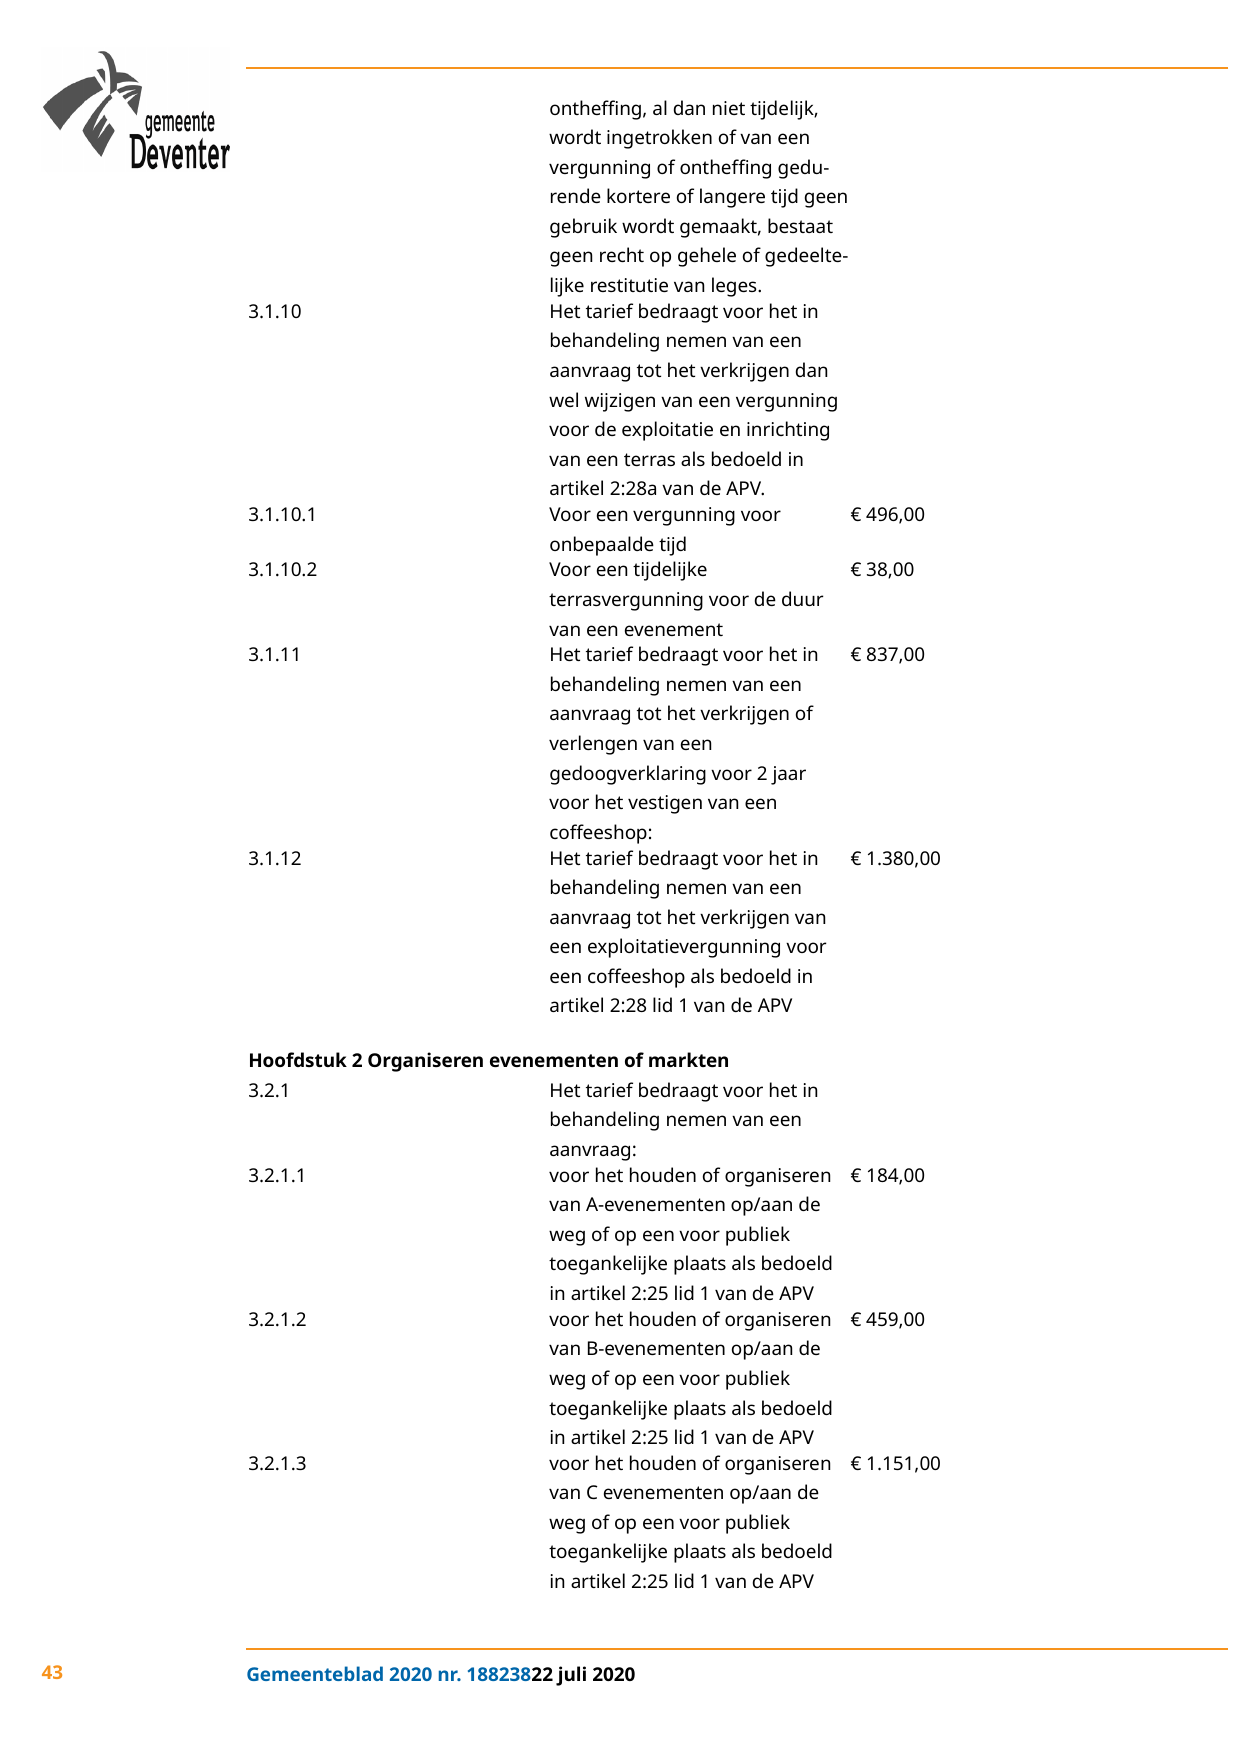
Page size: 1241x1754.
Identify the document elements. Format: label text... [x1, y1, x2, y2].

table_cell voor het houden of organiseren van A-evenementen op/aan de weg of op een voor publiek toegankelij­ke plaats als bedoeld in arti­kel 2:25 lid 1 van de APV [549, 1162, 850, 1306]
table_cell voor het houden of organiseren van C evenementen op/aan de weg of op een voor publiek toegankelij­ke plaats als bedoeld in arti­kel 2:25 lid 1 van de APV [549, 1450, 850, 1594]
text Hoofdstuk 2 Organiseren evenementen of markten [248, 1047, 1152, 1073]
table_cell 3.1.10 [248, 298, 549, 501]
table_header Het tarief bedraagt voor het in behandeling nemen van een aanvraag: [549, 1077, 850, 1162]
table_cell 3.1.10.2 [248, 557, 549, 641]
table_cell [850, 95, 1152, 298]
table_cell 3.1.11 [248, 641, 549, 845]
table_cell Voor een tijdelijke terrasvergunning voor de duur van een evenement [549, 557, 850, 641]
table_cell € 459,00 [850, 1306, 1152, 1450]
table_cell € 184,00 [850, 1162, 1152, 1306]
table_cell Het tarief bedraagt voor het in behandeling nemen van een aanvraag tot het verkrijgen van een exploitatievergunning voor een coffeeshop als bedoeld in artikel 2:28 lid 1 van de APV [549, 845, 850, 1018]
table_cell [850, 1018, 1152, 1044]
table_cell € 837,00 [850, 641, 1152, 845]
table_cell € 38,00 [850, 557, 1152, 641]
table_cell 3.2.1.2 [248, 1306, 549, 1450]
table_cell € 1.151,00 [850, 1450, 1152, 1594]
table_cell € 1.380,00 [850, 845, 1152, 1018]
table_cell 3.2.1.1 [248, 1162, 549, 1306]
table_header 3.2.1 [248, 1077, 549, 1162]
table_cell voor het houden of organiseren van B-evenementen op/aan de weg of op een voor publiek toegankelij­ke plaats als bedoeld in arti­kel 2:25 lid 1 van de APV [549, 1306, 850, 1450]
picture [41, 47, 231, 172]
table_cell Voor een vergunning voor onbepaalde tijd [549, 501, 850, 557]
table_cell [549, 1018, 850, 1044]
table_cell Het tarief bedraagt voor het in behandeling nemen van een aanvraag tot het verkrijgen dan wel wijzigen van een vergunning voor de exploitatie en inrichting van een terras als bedoeld in artikel 2:28a van de APV. [549, 298, 850, 501]
table_cell 3.2.1.3 [248, 1450, 549, 1594]
table_cell ontheffing, al dan niet tijde­lijk, wordt ingetrokken of van een vergunning of onthef­fing gedu­ren­de kortere of langere tijd geen gebruik wordt gemaakt, bestaat geen recht op gehele of ge­deelte­lijke restitutie van leges. [549, 95, 850, 298]
table_cell [248, 95, 549, 298]
table_cell 3.1.12 [248, 845, 549, 1018]
table_cell [248, 1018, 549, 1044]
table_cell [850, 298, 1152, 501]
table_cell € 496,00 [850, 501, 1152, 557]
table_cell Het tarief bedraagt voor het in behandeling nemen van een aanvraag tot het verkrijgen of verlengen van een gedoogverklaring voor 2 jaar voor het vestigen van een coffeeshop: [549, 641, 850, 845]
table_header [850, 1077, 1152, 1162]
table_cell 3.1.10.1 [248, 501, 549, 557]
